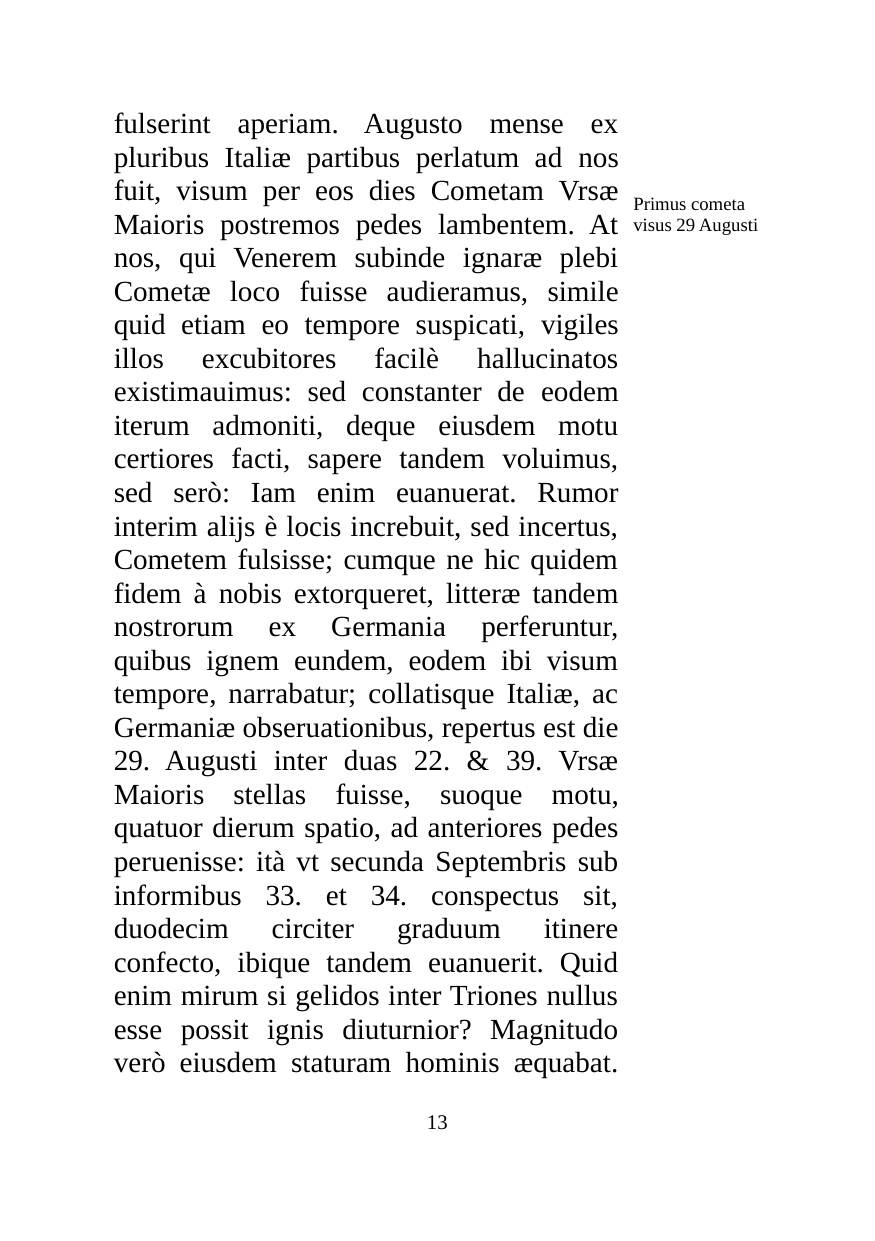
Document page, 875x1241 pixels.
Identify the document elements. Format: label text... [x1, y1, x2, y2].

table_cell Primus cometa visus 29 Augusti [626, 106, 768, 1079]
